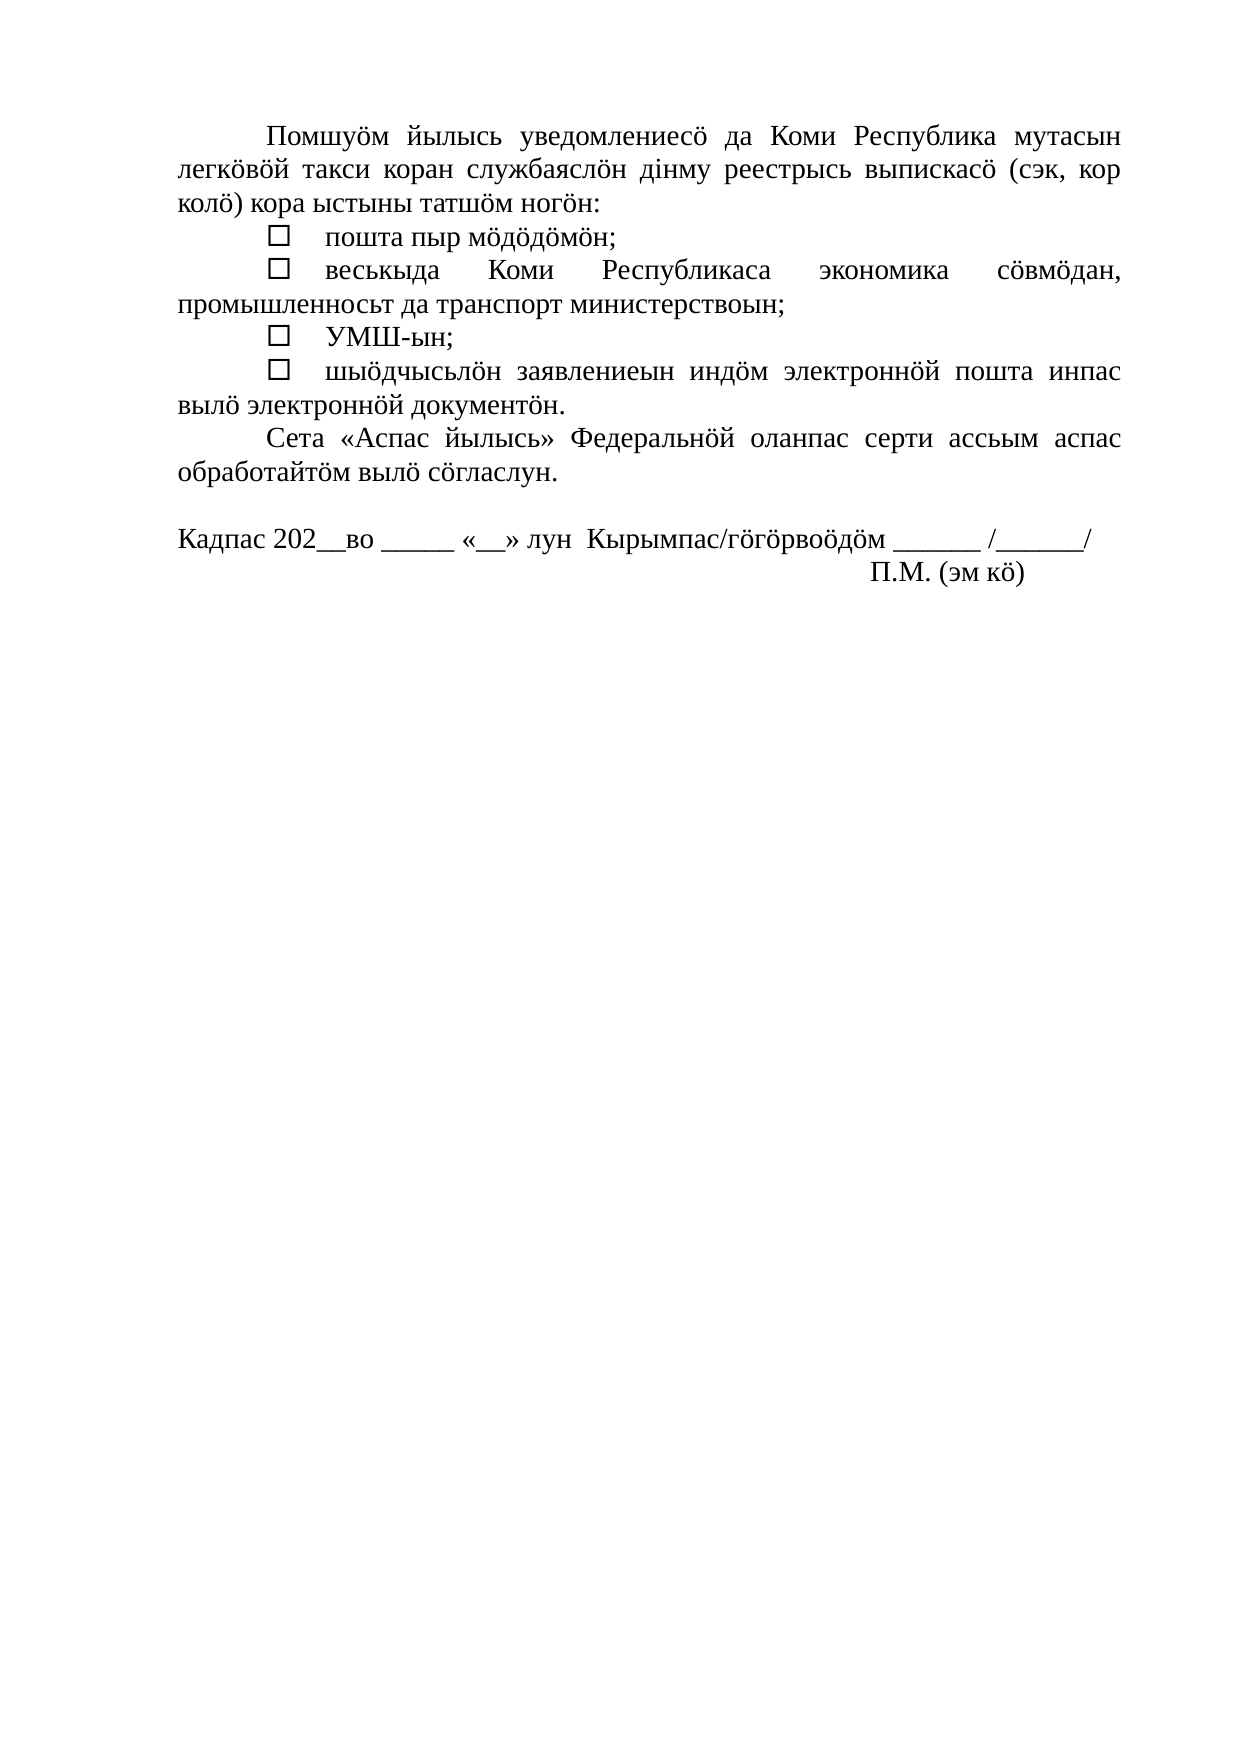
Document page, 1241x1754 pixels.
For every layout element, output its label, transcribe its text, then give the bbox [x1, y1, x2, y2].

text Сета «Аспас йылысь» Федеральнӧй оланпас серти ассьым аспас обработайтӧм вылӧ сӧгласлун. [177, 420, 1122, 487]
list УМШ-ын; [177, 319, 1122, 353]
list пошта пыр мӧдӧдӧмӧн; [177, 219, 1122, 252]
text П.М. (эм кӧ) [177, 554, 1122, 588]
list веськыда Коми Республикаса экономика сӧвмӧдан, промышленносьт да транспорт министерствоын; [177, 252, 1122, 319]
list шыӧдчысьлӧн заявлениеын индӧм электроннӧй пошта инпас вылӧ электроннӧй документӧн. [177, 353, 1122, 420]
text Кадпас 202__во _____ «__» лун Кырымпас/гӧгӧрвоӧдӧм ______ /______/ [177, 521, 1122, 554]
text Помшуӧм йылысь уведомлениесӧ да Коми Республика мутасын легкӧвӧй такси коран службаяслӧн дінму реестрысь выпискасӧ (сэк, кор колӧ) кора ыстыны татшӧм ногӧн: [177, 118, 1122, 219]
